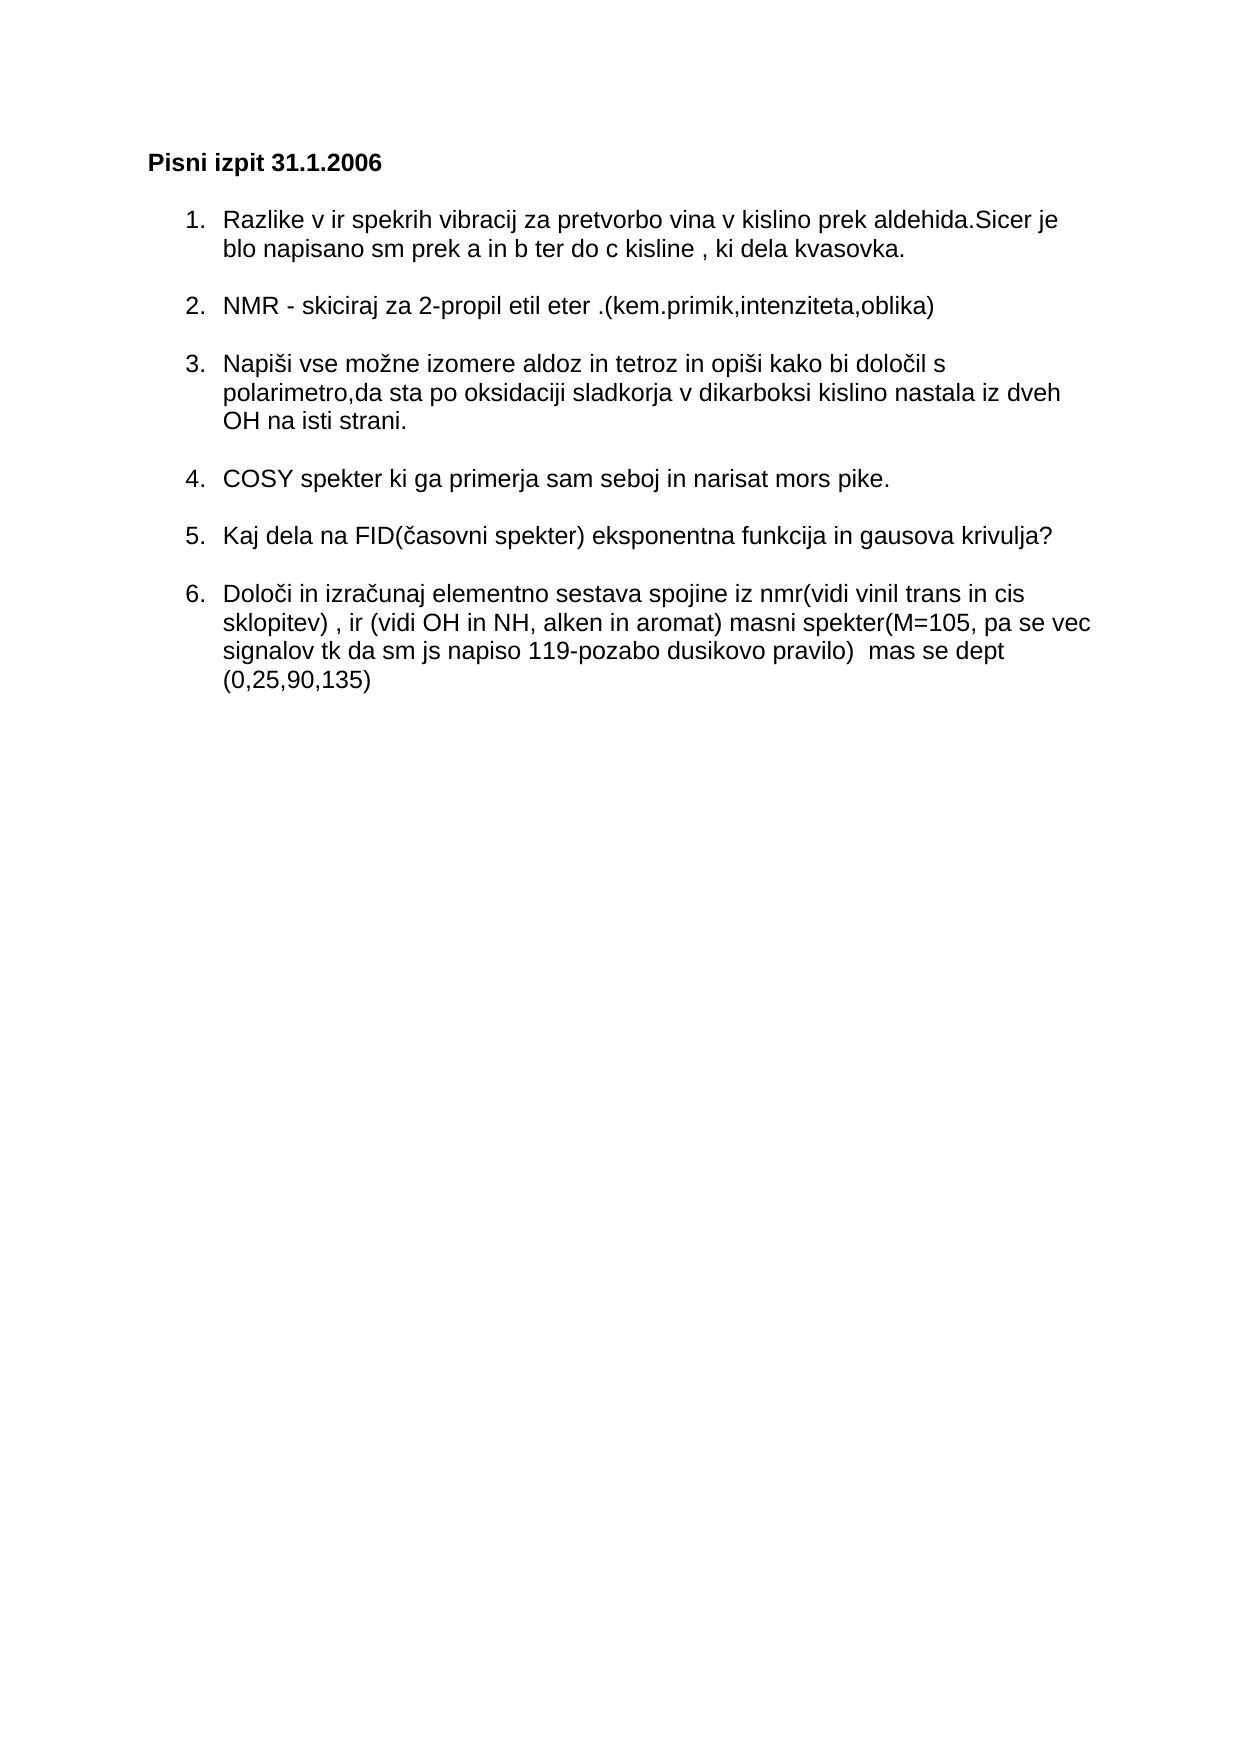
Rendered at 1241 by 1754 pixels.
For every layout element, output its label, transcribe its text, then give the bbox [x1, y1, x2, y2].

text Pisni izpit 31.1.2006 [148, 148, 1093, 176]
list Razlike v ir spekrih vibracij za pretvorbo vina v kislino prek aldehida.Sicer je blo napisano sm prek a in b ter do c kisline , ki dela kvasovka. [185, 205, 1093, 263]
list Določi in izračunaj elementno sestava spojine iz nmr(vidi vinil trans in cis sklopitev) , ir (vidi OH in NH, alken in aromat) masni spekter(M=105, pa se vec signalov tk da sm js napiso 119-pozabo dusikovo pravilo) mas se dept (0,25,90,135) [185, 579, 1093, 694]
list Napiši vse možne izomere aldoz in tetroz in opiši kako bi določil s polarimetro,da sta po oksidaciji sladkorja v dikarboksi kislino nastala iz dveh OH na isti strani. [185, 349, 1093, 435]
list COSY spekter ki ga primerja sam seboj in narisat mors pike. [185, 464, 1093, 493]
list NMR - skiciraj za 2-propil etil eter .(kem.primik,intenziteta,oblika) [185, 291, 1093, 320]
list Kaj dela na FID(časovni spekter) eksponentna funkcija in gausova krivulja? [185, 521, 1093, 550]
